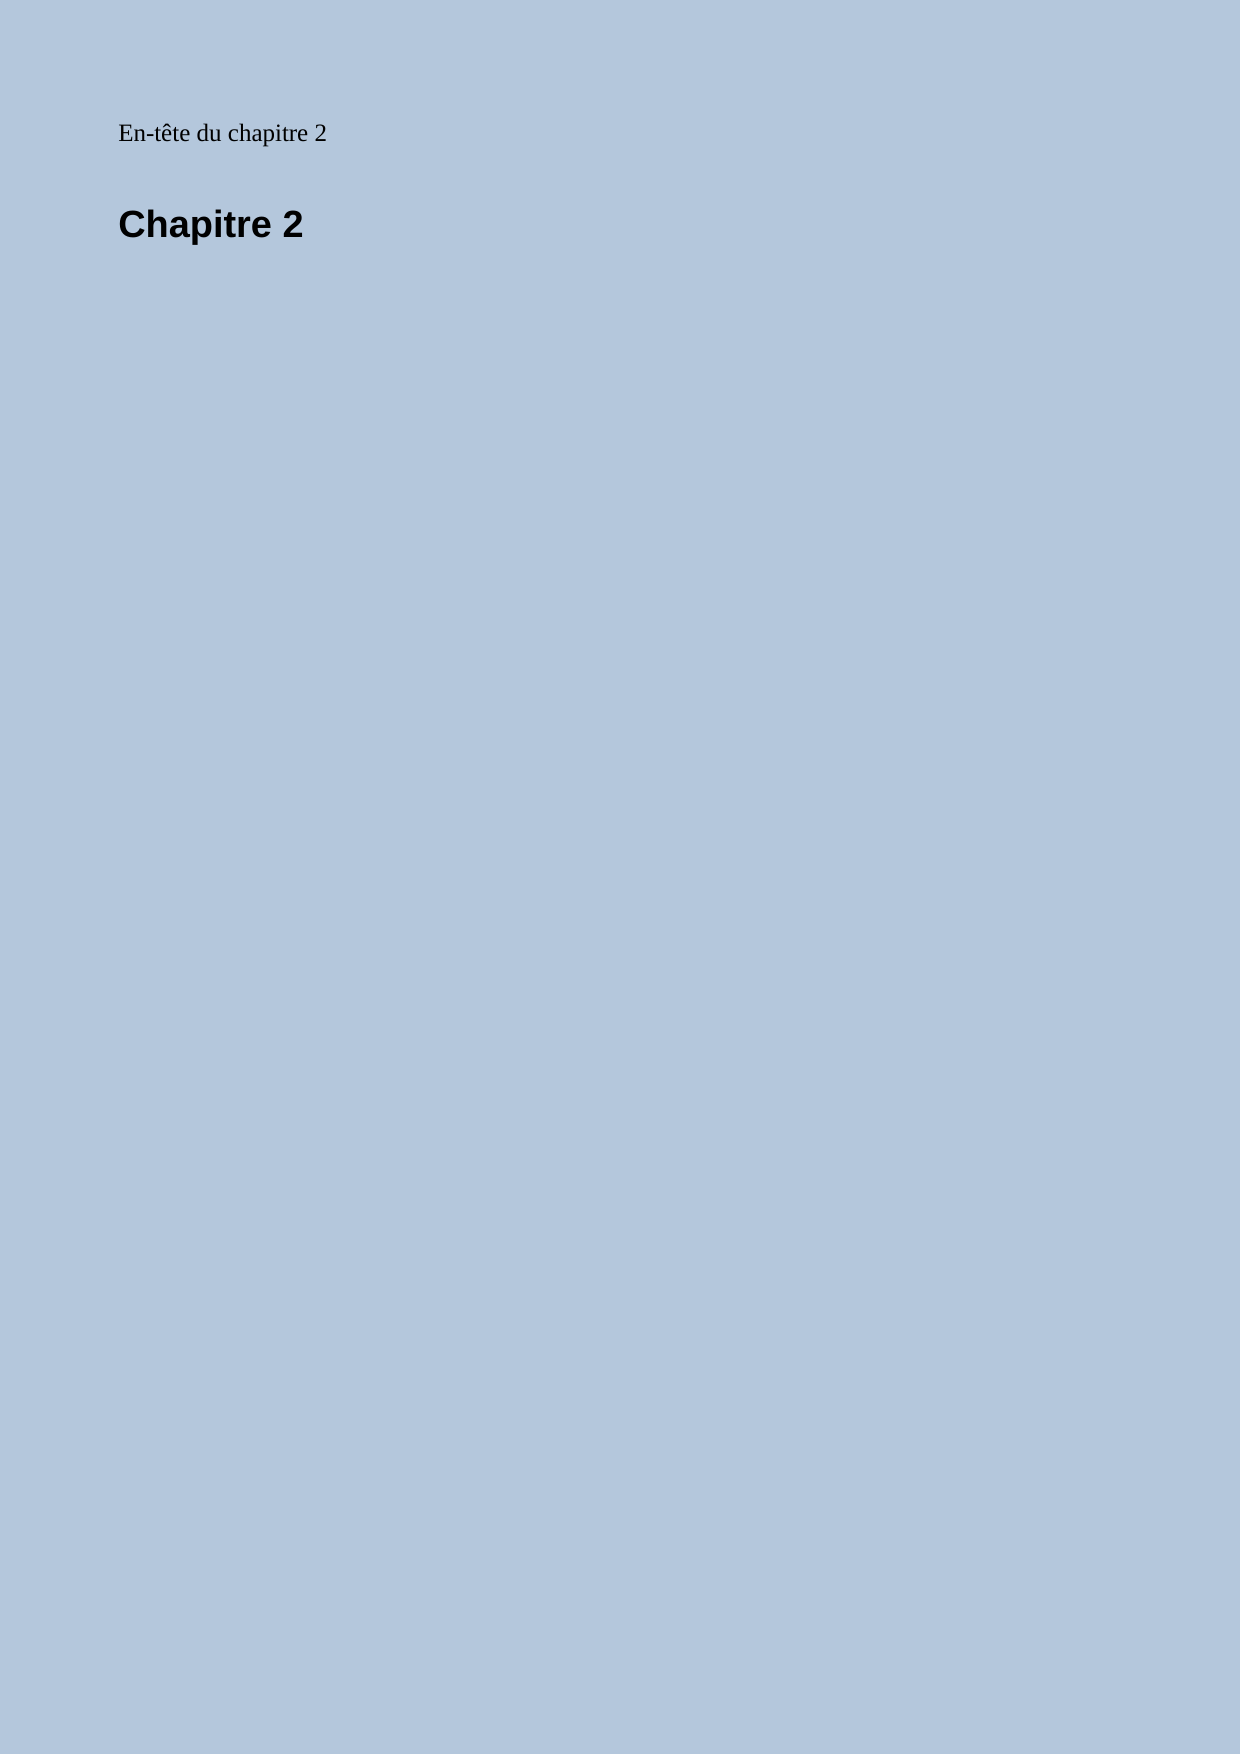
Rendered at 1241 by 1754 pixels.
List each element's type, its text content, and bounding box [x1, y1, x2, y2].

subtitle Chapitre 2 [118, 202, 1122, 246]
